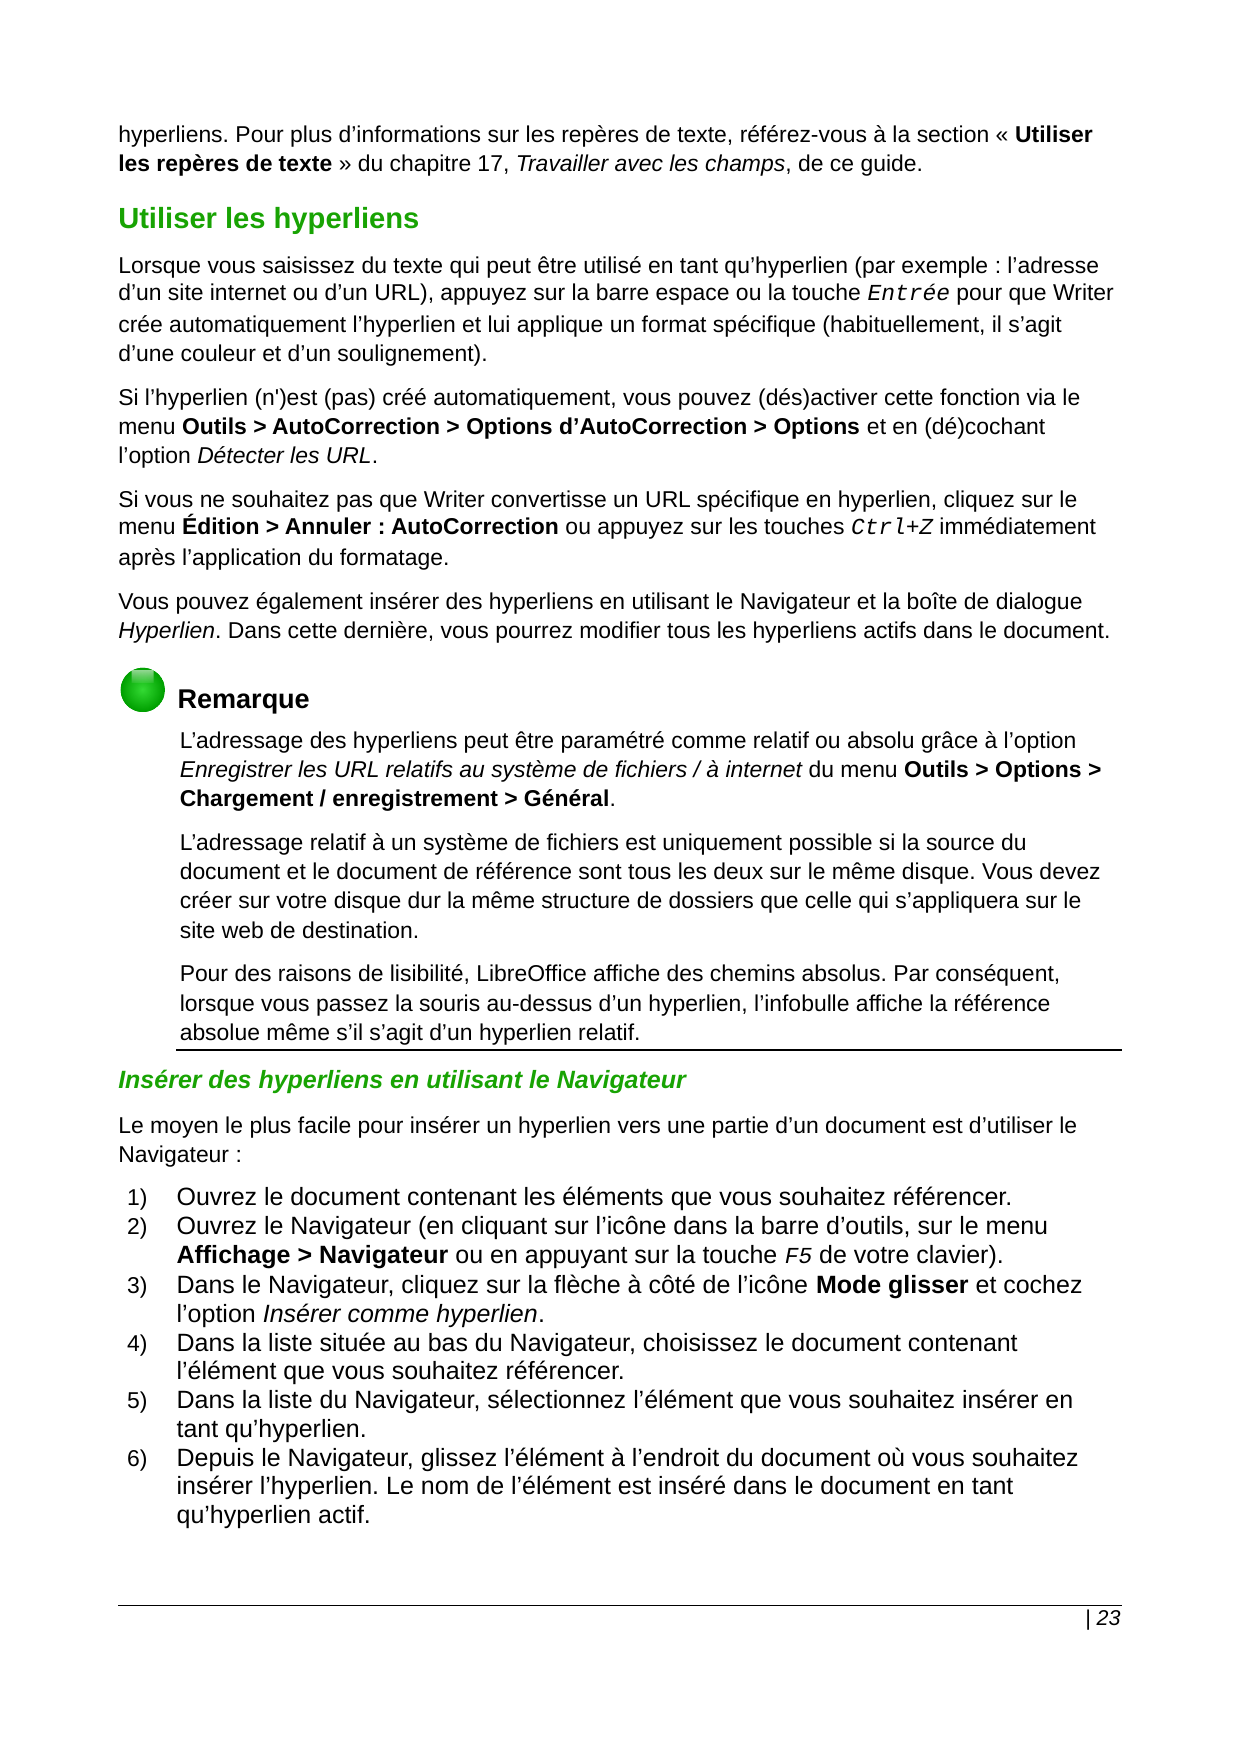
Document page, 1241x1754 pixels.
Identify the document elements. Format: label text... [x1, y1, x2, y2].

subtitle Remarque [118, 665, 1122, 714]
list Depuis le Navigateur, glissez l’élément à l’endroit du document où vous souhaitez insérer l’hyperlien. Le nom de l’élément est inséré dans le document en tant qu’hyperlien actif. [147, 1443, 1122, 1529]
text L’adressage relatif à un système de fichiers est uniquement possible si la source du document et le document de référence sont tous les deux sur le même disque. Vous devez créer sur votre disque dur la même structure de dossiers que celle qui s’appliquera sur le site web de destination. [176, 824, 1122, 944]
list Dans la liste du Navigateur, sélectionnez l’élément que vous souhaitez insérer en tant qu’hyperlien. [147, 1385, 1122, 1443]
list Dans le Navigateur, cliquez sur la flèche à côté de l’icône Mode glisser et cochez l’option Insérer comme hyperlien. [147, 1270, 1122, 1328]
subtitle Insérer des hyperliens en utilisant le Navigateur [118, 1066, 1122, 1095]
text Lorsque vous saisissez du texte qui peut être utilisé en tant qu’hyperlien (par exemple : l’adresse d’un site internet ou d’un URL), appuyez sur la barre espace ou la touche Entrée pour que Writer crée automatiquement l’hyperlien et lui applique un format spécifique (habituellement, il s’agit d’une couleur et d’un soulignement). [118, 249, 1122, 366]
text Pour des raisons de lisibilité, LibreOffice affiche des chemins absolus. Par conséquent, lorsque vous passez la souris au-dessus d’un hyperlien, l’infobulle affiche la référence absolue même s’il s’agit d’un hyperlien relatif. [176, 955, 1122, 1049]
list Ouvrez le document contenant les éléments que vous souhaitez référencer. [147, 1182, 1122, 1211]
text Si l’hyperlien (n')est (pas) créé automatiquement, vous pouvez (dés)activer cette fonction via le menu Outils > AutoCorrection > Options d’AutoCorrection > Options et en (dé)cochant l’option Détecter les URL. [118, 381, 1122, 468]
list Dans la liste située au bas du Navigateur, choisissez le document contenant l’élément que vous souhaitez référencer. [147, 1328, 1122, 1385]
text L’adressage des hyperliens peut être paramétré comme relatif ou absolu grâce à l’option Enregistrer les URL relatifs au système de fichiers / à internet du menu Outils > Options > Chargement / enregistrement > Général. [176, 722, 1122, 813]
text Si vous ne souhaitez pas que Writer convertisse un URL spécifique en hyperlien, cliquez sur le menu Édition > Annuler : AutoCorrection ou appuyez sur les touches Ctrl+Z immédiatement après l’application du formatage. [118, 483, 1122, 570]
list Ouvrez le Navigateur (en cliquant sur l’icône dans la barre d’outils, sur le menu Affichage > Navigateur ou en appuyant sur la touche F5 de votre clavier). [147, 1211, 1122, 1270]
text Le moyen le plus facile pour insérer un hyperlien vers une partie d’un document est d’utiliser le Navigateur : [118, 1109, 1122, 1168]
subtitle Utiliser les hyperliens [118, 206, 1122, 235]
text hyperliens. Pour plus d’informations sur les repères de texte, référez-vous à la section « Utiliser les repères de texte » du chapitre 17, Travailler avec les champs, de ce guide. [118, 118, 1122, 176]
text Vous pouvez également insérer des hyperliens en utilisant le Navigateur et la boîte de dialogue Hyperlien. Dans cette dernière, vous pourrez modifier tous les hyperliens actifs dans le document. [118, 585, 1122, 643]
